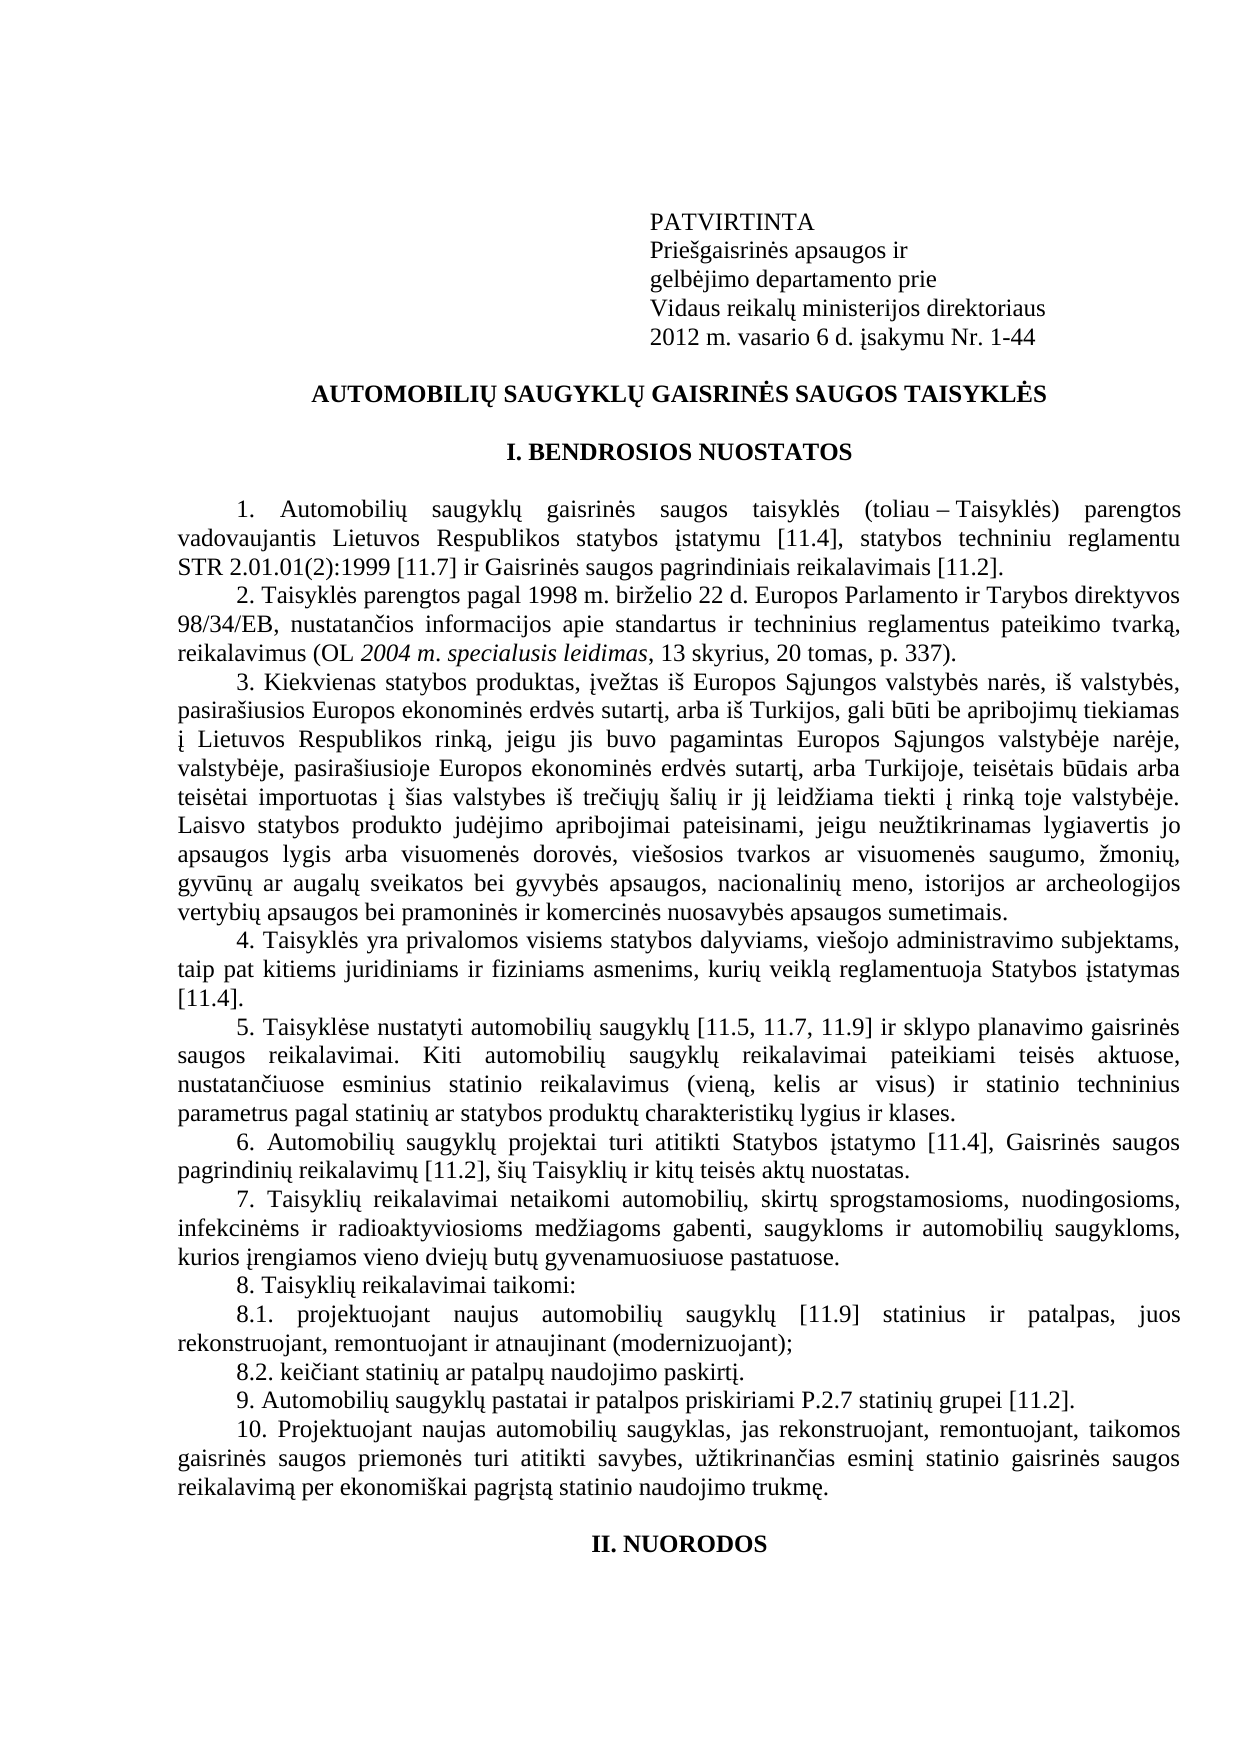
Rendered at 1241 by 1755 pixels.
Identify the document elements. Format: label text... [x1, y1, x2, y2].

text Vidaus reikalų ministerijos direktoriaus [649, 293, 1181, 322]
text 3. Kiekvienas statybos produktas, įvežtas iš Europos Sąjungos valstybės narės, iš valstybės, pasirašiusios Europos ekonominės erdvės sutartį, arba iš Turkijos, gali būti be apribojimų tiekiamas į Lietuvos Respublikos rinką, jeigu jis buvo pagamintas Europos Sąjungos valstybėje narėje, valstybėje, pasirašiusioje Europos ekonominės erdvės sutartį, arba Turkijoje, teisėtais būdais arba teisėtai importuotas į šias valstybes iš trečiųjų šalių ir jį leidžiama tiekti į rinką toje valstybėje. Laisvo statybos produkto judėjimo apribojimai pateisinami, jeigu neužtikrinamas lygiavertis jo apsaugos lygis arba visuomenės dorovės, viešosios tvarkos ar visuomenės saugumo, žmonių, gyvūnų ar augalų sveikatos bei gyvybės apsaugos, nacionalinių meno, istorijos ar archeologijos vertybių apsaugos bei pramoninės ir komercinės nuosavybės apsaugos sumetimais. [177, 667, 1181, 925]
text 7. Taisyklių reikalavimai netaikomi automobilių, skirtų sprogstamosioms, nuodingosioms, infekcinėms ir radioaktyviosioms medžiagoms gabenti, saugykloms ir automobilių saugykloms, kurios įrengiamos vieno dviejų butų gyvenamuosiuose pastatuose. [177, 1184, 1181, 1270]
text Priešgaisrinės apsaugos ir [649, 235, 1181, 264]
text 2. Taisyklės parengtos pagal 1998 m. birželio 22 d. Europos Parlamento ir Tarybos direktyvos 98/34/EB, nustatančios informacijos apie standartus ir techninius reglamentus pateikimo tvarką, reikalavimus (OL 2004 m. specialusis leidimas, 13 skyrius, 20 tomas, p. 337). [177, 580, 1181, 667]
text 10. Projektuojant naujas automobilių saugyklas, jas rekonstruojant, remontuojant, taikomos gaisrinės saugos priemonės turi atitikti savybes, užtikrinančias esminį statinio gaisrinės saugos reikalavimą per ekonomiškai pagrįstą statinio naudojimo trukmę. [177, 1414, 1181, 1500]
text 1. Automobilių saugyklų gaisrinės saugos taisyklės (toliau – Taisyklės) parengtos vadovaujantis Lietuvos Respublikos statybos įstatymu [11.4], statybos techniniu reglamentu STR 2.01.01(2):1999 [11.7] ir Gaisrinės saugos pagrindiniais reikalavimais [11.2]. [177, 494, 1181, 580]
text 8. Taisyklių reikalavimai taikomi: [177, 1270, 1181, 1299]
text 9. Automobilių saugyklų pastatai ir patalpos priskiriami P.2.7 statinių grupei [11.2]. [177, 1385, 1181, 1414]
text 8.2. keičiant statinių ar patalpų naudojimo paskirtį. [177, 1357, 1181, 1385]
text 4. Taisyklės yra privalomos visiems statybos dalyviams, viešojo administravimo subjektams, taip pat kitiems juridiniams ir fiziniams asmenims, kurių veiklą reglamentuoja Statybos įstatymas [11.4]. [177, 925, 1181, 1012]
text 6. Automobilių saugyklų projektai turi atitikti Statybos įstatymo [11.4], Gaisrinės saugos pagrindinių reikalavimų [11.2], šių Taisyklių ir kitų teisės aktų nuostatas. [177, 1127, 1181, 1184]
text II. NUORODOS [177, 1529, 1181, 1558]
text PATVIRTINTA [649, 207, 1181, 235]
text 8.1. projektuojant naujus automobilių saugyklų [11.9] statinius ir patalpas, juos rekonstruojant, remontuojant ir atnaujinant (modernizuojant); [177, 1299, 1181, 1357]
text I. BENDROSIOS nuostatos [177, 437, 1181, 465]
text AUTOMOBILIŲ SAUGYKLŲ GAISRINĖS SAUGOS TAISYKLĖS [177, 379, 1181, 408]
text 5. Taisyklėse nustatyti automobilių saugyklų [11.5, 11.7, 11.9] ir sklypo planavimo gaisrinės saugos reikalavimai. Kiti automobilių saugyklų reikalavimai pateikiami teisės aktuose, nustatančiuose esminius statinio reikalavimus (vieną, kelis ar visus) ir statinio techninius parametrus pagal statinių ar statybos produktų charakteristikų lygius ir klases. [177, 1012, 1181, 1127]
text 2012 m. vasario 6 d. įsakymu Nr. 1-44 [649, 322, 1181, 350]
text gelbėjimo departamento prie [649, 264, 1181, 293]
